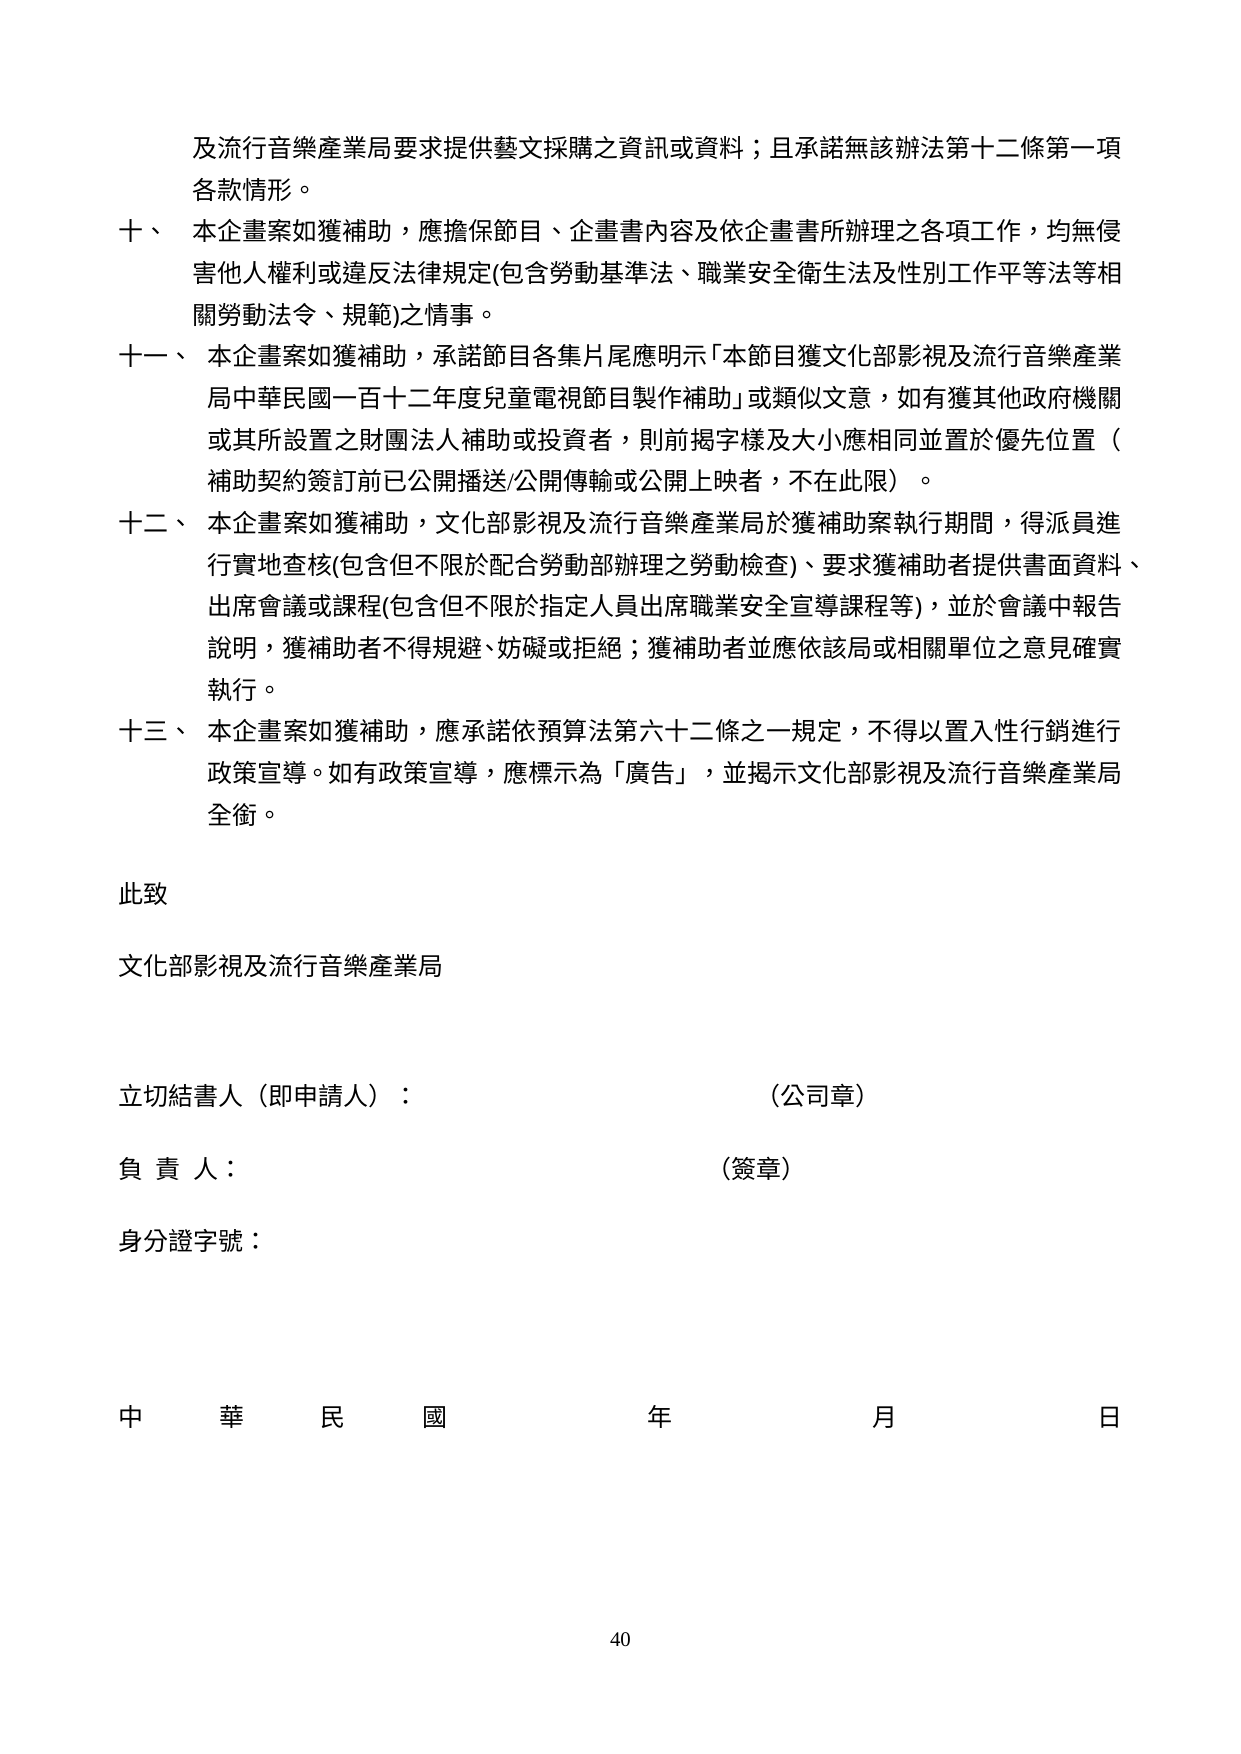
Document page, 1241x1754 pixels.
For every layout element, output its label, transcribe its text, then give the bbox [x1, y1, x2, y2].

text 身分證字號： [118, 1222, 1122, 1258]
list 本企畫案如獲補助，承諾節目各集片尾應明示「本節目獲文化部影視及流行音樂產業局中華民國一百十二年度兒童電視節目製作補助」或類似文意，如有獲其他政府機關或其所設置之財團法人補助或投資者，則前揭字樣及大小應相同並置於優先位置（補助契約簽訂前已公開播送/公開傳輸或公開上映者，不在此限）。 [118, 332, 1122, 499]
list 本企畫案如獲補助，應擔保節目、企畫書內容及依企畫書所辦理之各項工作，均無侵害他人權利或違反法律規定(包含勞動基準法、職業安全衛生法及性別工作平等法等相關勞動法令、規範)之情事。 [118, 207, 1122, 332]
list 及流行音樂產業局要求提供藝文採購之資訊或資料；且承諾無該辦法第十二條第一項各款情形。 [118, 124, 1122, 207]
list 本企畫案如獲補助，應承諾依預算法第六十二條之一規定，不得以置入性行銷進行政策宣導。如有政策宣導，應標示為「廣告」，並揭示文化部影視及流行音樂產業局全銜。 [118, 707, 1122, 832]
text 此致 [118, 874, 1122, 910]
list 本企畫案如獲補助，文化部影視及流行音樂產業局於獲補助案執行期間，得派員進行實地查核(包含但不限於配合勞動部辦理之勞動檢查)、要求獲補助者提供書面資料、出席會議或課程(包含但不限於指定人員出席職業安全宣導課程等)，並於會議中報告說明，獲補助者不得規避、妨礙或拒絕；獲補助者並應依該局或相關單位之意見確實執行。 [118, 499, 1122, 707]
text 立切結書人（即申請人）： （公司章） [118, 1077, 1122, 1113]
text 負 責 人： （簽章） [118, 1149, 1122, 1185]
text 文化部影視及流行音樂產業局 [118, 947, 1122, 983]
text 中 華 民 國 年 月 日 [118, 1393, 1122, 1435]
